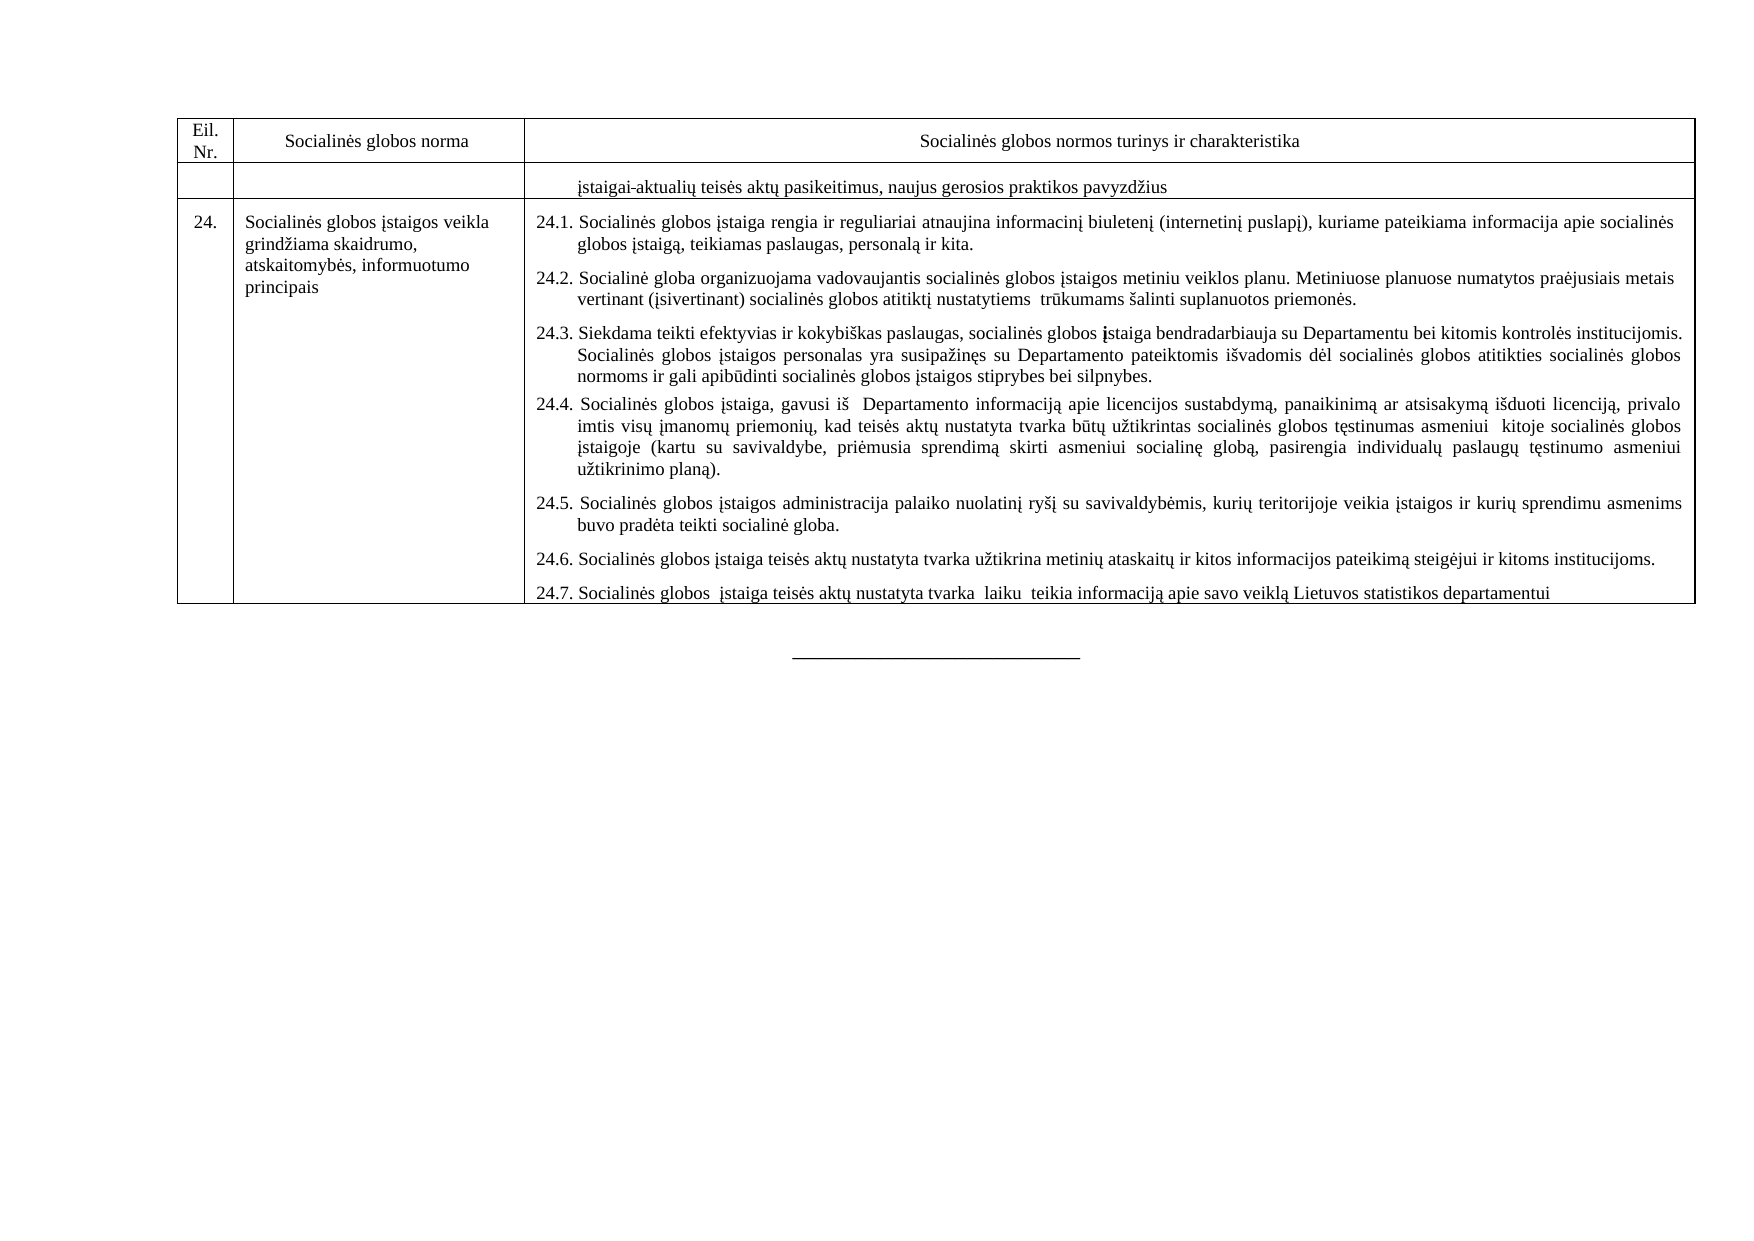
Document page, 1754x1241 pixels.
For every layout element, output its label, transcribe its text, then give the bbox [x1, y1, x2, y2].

table_cell Socialinės globos įstaigos veikla grindžiama skaidrumo, atskaitomybės, informuotumo principais [234, 199, 524, 603]
table_cell 24.1. Socialinės globos įstaiga rengia ir reguliariai atnaujina informacinį biuletenį (internetinį puslapį), kuriame pateikiama informacija apie socialinės globos įstaigą, teikiamas paslaugas, personalą ir kita. 24.2. Socialinė globa organizuojama vadovaujantis socialinės globos įstaigos metiniu veiklos planu. Metiniuose planuose numatytos praėjusiais metais vertinant (įsivertinant) socialinės globos atitiktį nustatytiems trūkumams šalinti suplanuotos priemonės. 24.3. Siekdama teikti efektyvias ir kokybiškas paslaugas, socialinės globos įstaiga bendradarbiauja su Departamentu bei kitomis kontrolės institucijomis. Socialinės globos įstaigos personalas yra susipažinęs su Departamento pateiktomis išvadomis dėl socialinės globos atitikties socialinės globos normoms ir gali apibūdinti socialinės globos įstaigos stiprybes bei silpnybes. 24.4. Socialinės globos įstaiga, gavusi iš Departamento informaciją apie licencijos sustabdymą, panaikinimą ar atsisakymą išduoti licenciją, privalo imtis visų įmanomų priemonių, kad teisės aktų nustatyta tvarka būtų užtikrintas socialinės globos tęstinumas asmeniui kitoje socialinės globos įstaigoje (kartu su savivaldybe, priėmusia sprendimą skirti asmeniui socialinę globą, pasirengia individualų paslaugų tęstinumo asmeniui užtikrinimo planą). 24.5. Socialinės globos įstaigos administracija palaiko nuolatinį ryšį su savivaldybėmis, kurių teritorijoje veikia įstaigos ir kurių sprendimu asmenims buvo pradėta teikti socialinė globa. 24.6. Socialinės globos įstaiga teisės aktų nustatyta tvarka užtikrina metinių ataskaitų ir kitos informacijos pateikimą steigėjui ir kitoms institucijoms. 24.7. Socialinės globos įstaiga teisės aktų nustatyta tvarka laiku teikia informaciją apie savo veiklą Lietuvos statistikos departamentui [525, 199, 1694, 603]
table_header Socialinės globos normos turinys ir charakteristika [525, 119, 1694, 162]
table_cell [178, 163, 233, 197]
table_cell 24. [178, 199, 233, 603]
table_cell [234, 163, 524, 197]
table_header Socialinės globos norma [234, 119, 524, 162]
table_header Eil. Nr. [178, 119, 233, 162]
text _______________________ [177, 633, 1695, 662]
table_cell įstaigai aktualių teisės aktų pasikeitimus, naujus gerosios praktikos pavyzdžius [525, 163, 1694, 197]
